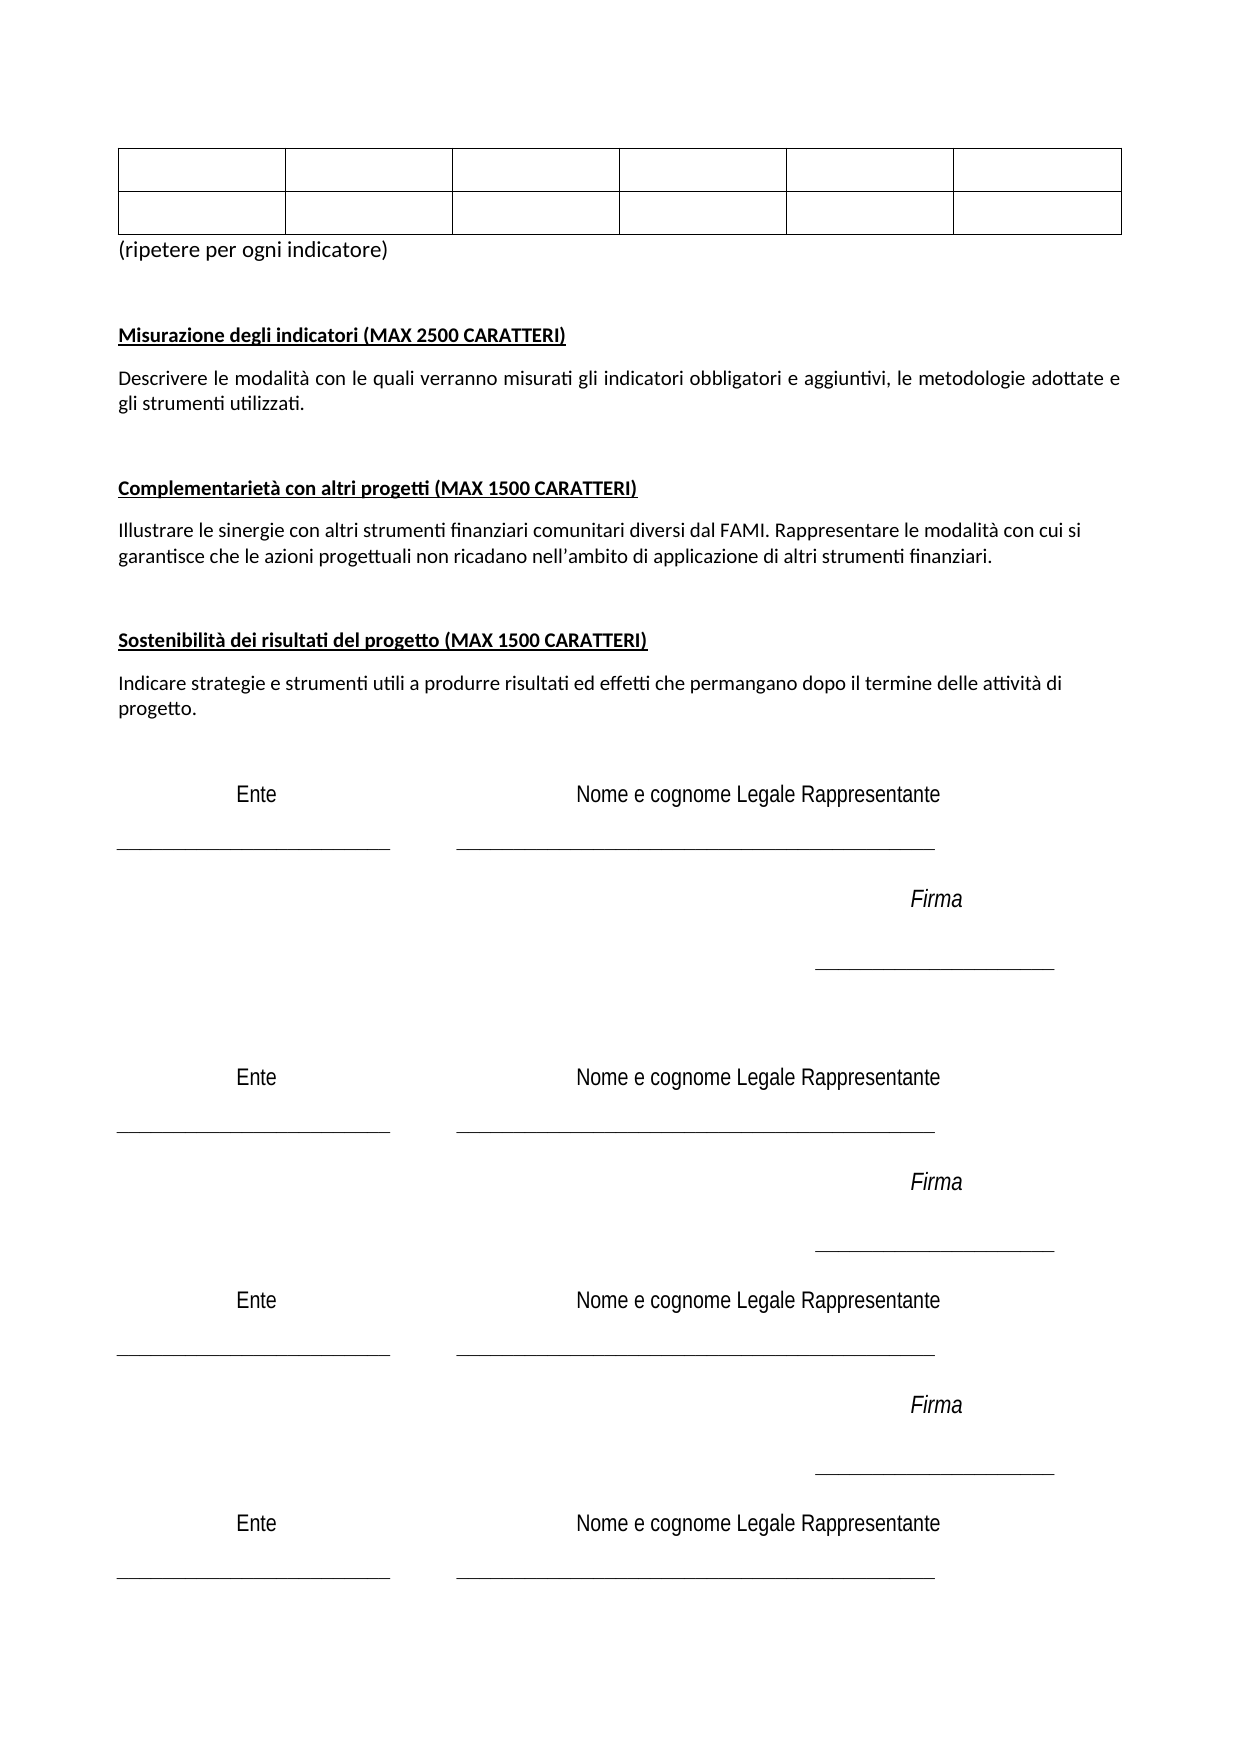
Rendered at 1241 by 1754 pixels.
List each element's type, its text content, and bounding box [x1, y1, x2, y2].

text _____________________ [753, 1226, 1122, 1255]
table_header [787, 149, 953, 191]
table_header [286, 149, 452, 191]
text _____________________ [753, 1449, 1122, 1478]
table_cell [620, 192, 786, 234]
text Illustrare le sinergie con altri strumenti finanziari comunitari diversi dal FAMI. Rappresentare le modalità con cui si garantisce che le azioni progettuali non ricadano nell’ambito di applicazione di altri strumenti finanziari. [118, 517, 1122, 568]
text Firma [753, 1167, 1122, 1195]
text ________________________ __________________________________________ [118, 1553, 1122, 1582]
table_header [453, 149, 619, 191]
text ________________________ __________________________________________ [118, 1107, 1122, 1136]
text Ente Nome e cognome Legale Rappresentante [236, 1286, 1122, 1313]
text Sostenibilità dei risultati del progetto (MAX 1500 CARATTERI) [118, 628, 1122, 653]
text (ripetere per ogni indicatore) [118, 235, 1122, 263]
text Descrivere le modalità con le quali verranno misurati gli indicatori obbligatori e aggiuntivi, le metodologie adottate e gli strumenti utilizzati. [118, 365, 1122, 416]
table_header [954, 149, 1121, 191]
text Ente Nome e cognome Legale Rappresentante [236, 1509, 1122, 1537]
table_cell [787, 192, 953, 234]
text ________________________ __________________________________________ [118, 1330, 1122, 1359]
table_cell [954, 192, 1121, 234]
text ________________________ __________________________________________ [118, 824, 1122, 853]
text Ente Nome e cognome Legale Rappresentante [236, 1063, 1122, 1090]
table_cell [453, 192, 619, 234]
text Complementarietà con altri progetti (MAX 1500 CARATTERI) [118, 475, 1122, 501]
text Firma [753, 1390, 1122, 1418]
text Ente Nome e cognome Legale Rappresentante [236, 780, 1122, 808]
table_cell [119, 192, 285, 234]
text Misurazione degli indicatori (MAX 2500 CARATTERI) [118, 323, 1122, 348]
table_cell [286, 192, 452, 234]
table_header [119, 149, 285, 191]
text Indicare strategie e strumenti utili a produrre risultati ed effetti che permangano dopo il termine delle attività di progetto. [118, 670, 1122, 721]
text Firma [753, 884, 1122, 913]
table_header [620, 149, 786, 191]
text _____________________ [753, 944, 1122, 972]
